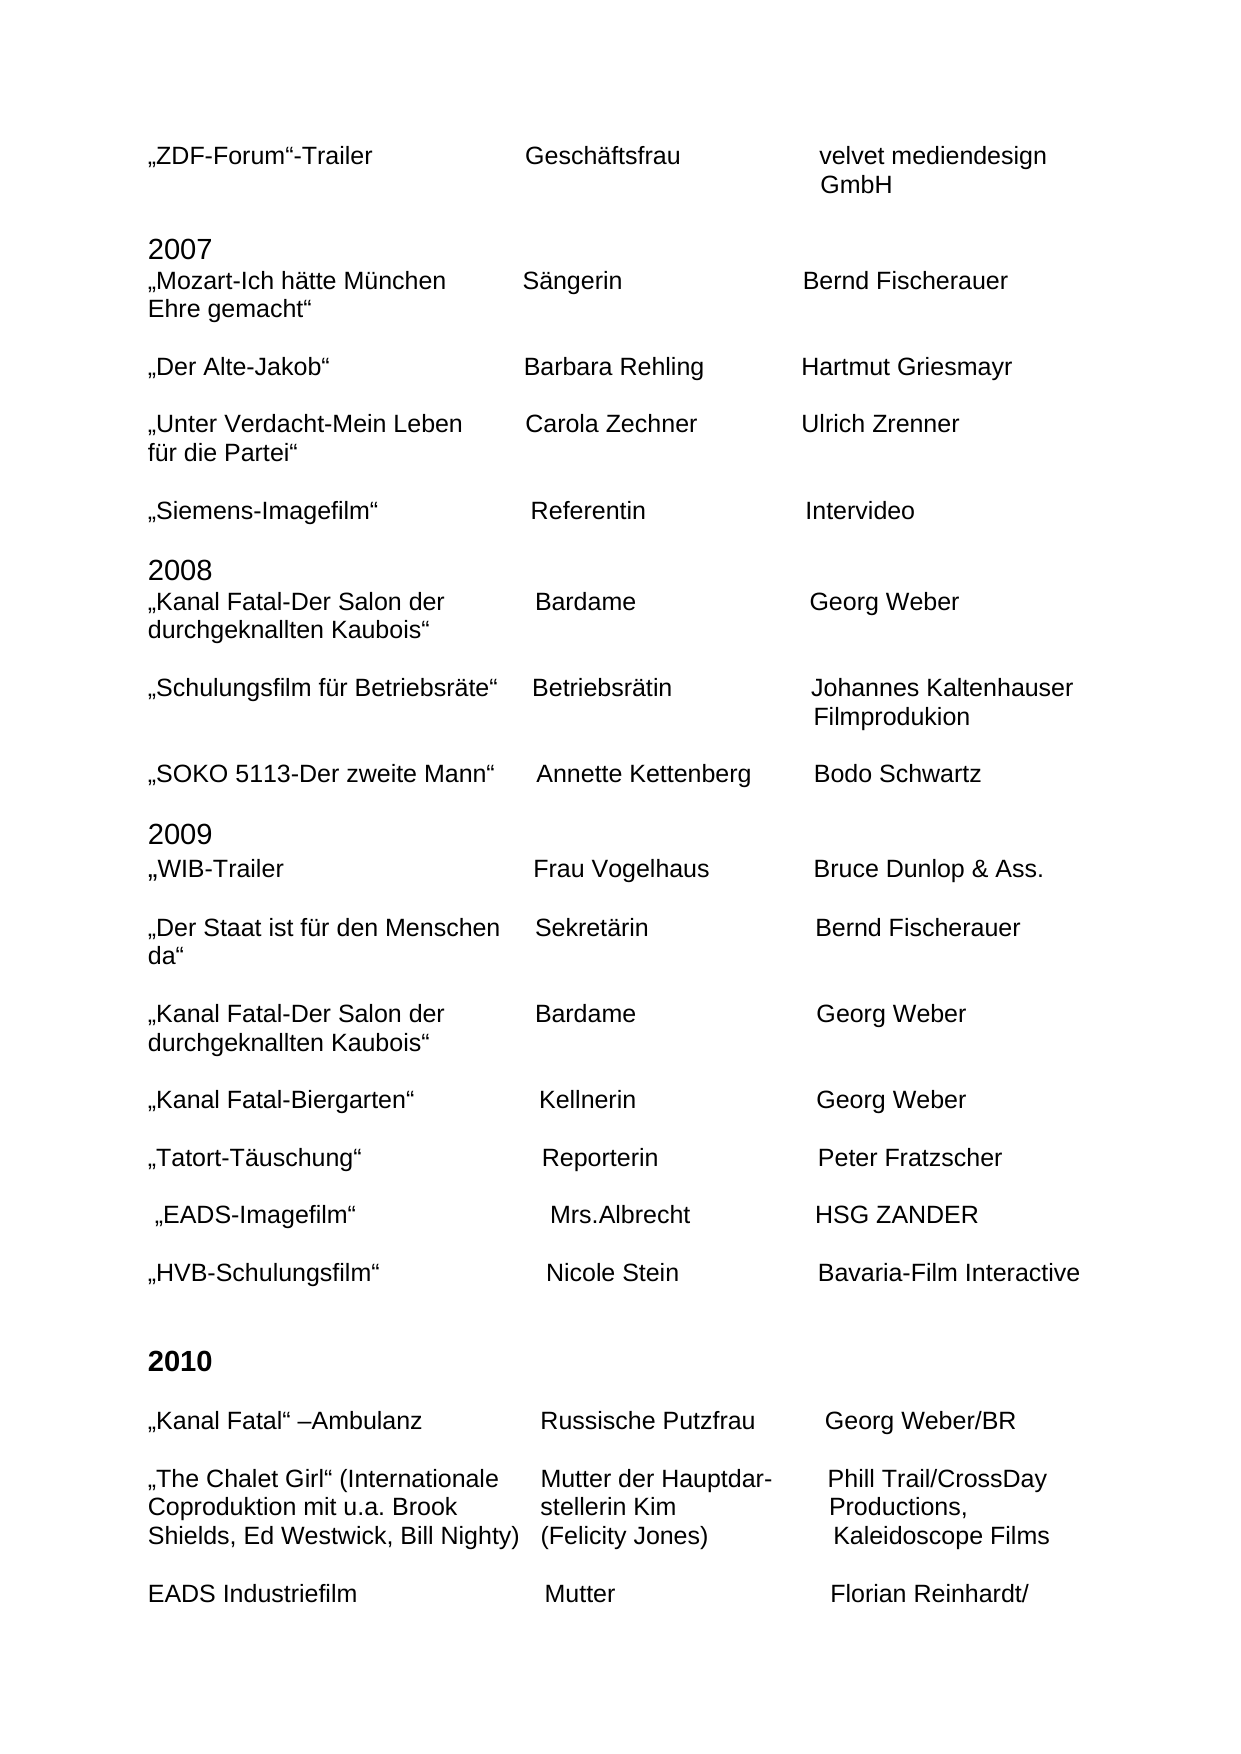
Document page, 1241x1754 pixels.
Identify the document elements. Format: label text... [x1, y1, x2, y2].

text „ZDF-Forum“-Trailer Geschäftsfrau velvet mediendesign [148, 141, 1093, 170]
text durchgeknallten Kaubois“ [148, 616, 1093, 644]
text Shields, Ed Westwick, Bill Nighty) (Felicity Jones) Kaleidoscope Films [148, 1521, 1093, 1550]
text „SOKO 5113-Der zweite Mann“ Annette Kettenberg Bodo Schwartz [148, 759, 1093, 788]
text „Tatort-Täuschung“ Reporterin Peter Fratzscher [148, 1143, 1093, 1171]
text GmbH [148, 170, 1093, 199]
text „EADS-Imagefilm“ Mrs.Albrecht HSG ZANDER [148, 1200, 1093, 1229]
text durchgeknallten Kaubois“ [148, 1028, 1093, 1056]
text „Der Staat ist für den Menschen Sekretärin Bernd Fischerauer [148, 913, 1093, 941]
text Ehre gemacht“ [148, 294, 1093, 323]
text „Kanal Fatal-Der Salon der Bardame Georg Weber [148, 999, 1093, 1028]
text „Kanal Fatal-Der Salon der Bardame Georg Weber [148, 587, 1093, 616]
text 2007 [148, 232, 1093, 266]
text für die Partei“ [148, 438, 1093, 467]
text „HVB-Schulungsfilm“ Nicole Stein Bavaria-Film Interactive [148, 1258, 1093, 1286]
text Coproduktion mit u.a. Brook stellerin Kim Productions, [148, 1492, 1093, 1521]
text „Unter Verdacht-Mein Leben Carola Zechner Ulrich Zrenner [148, 409, 1093, 438]
text „WIB-Trailer Frau Vogelhaus Bruce Dunlop & Ass. [148, 850, 1093, 884]
text „Der Alte-Jakob“ Barbara Rehling Hartmut Griesmayr [148, 352, 1093, 381]
text „Siemens-Imagefilm“ Referentin Intervideo [148, 496, 1093, 524]
text 2008 [148, 553, 1093, 587]
text „Schulungsfilm für Betriebsräte“ Betriebsrätin Johannes Kaltenhauser [148, 673, 1093, 702]
text 2009 [148, 817, 1093, 850]
text „Kanal Fatal“ –Ambulanz Russische Putzfrau Georg Weber/BR [148, 1406, 1093, 1435]
text Filmprodukion [148, 702, 1093, 731]
text 2010 [148, 1344, 1093, 1377]
text da“ [148, 941, 1093, 970]
text „Mozart-Ich hätte München Sängerin Bernd Fischerauer [148, 266, 1093, 294]
text „Kanal Fatal-Biergarten“ Kellnerin Georg Weber [148, 1085, 1093, 1114]
text „The Chalet Girl“ (Internationale Mutter der Hauptdar- Phill Trail/CrossDay [148, 1464, 1093, 1492]
text EADS Industriefilm Mutter Florian Reinhardt/ [148, 1579, 1093, 1607]
